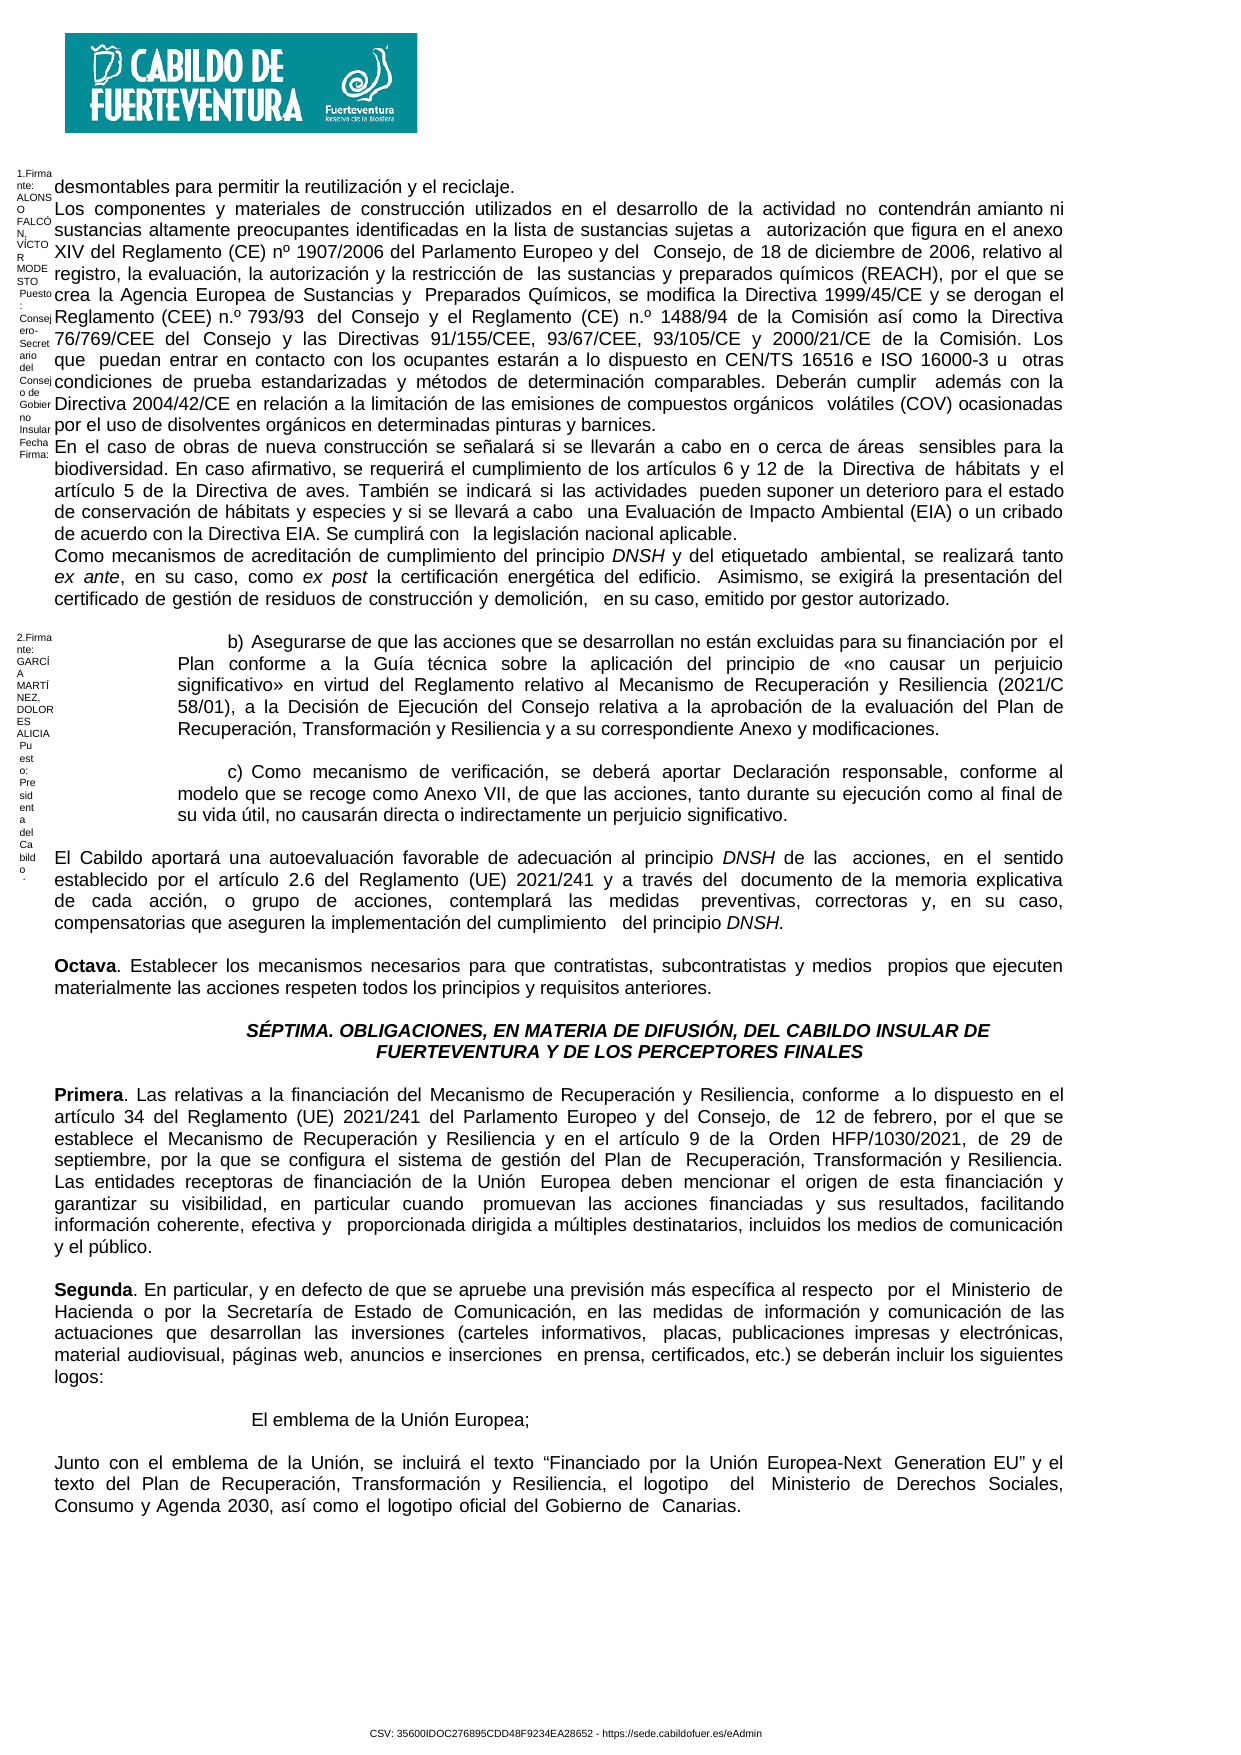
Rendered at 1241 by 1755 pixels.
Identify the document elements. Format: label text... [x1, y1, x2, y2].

text [14, 167, 54, 463]
text Puesto: Presidenta del Cabildo de Fuerteventura Fecha Firma: 16/10/2024 08:30:38 [19, 740, 36, 879]
list Asegurarse de que las acciones que se desarrollan no están excluidas para su financiación por el Plan conforme a la Guía técnica sobre la aplicación del principio de «no causar un perjuicio significativo» en virtud del Reglamento relativo al Mecanismo de Recuperación y Resiliencia (2021/C 58/01), a la Decisión de Ejecución del Consejo relativa a la aprobación de la evaluación del Plan de Recuperación, Transformación y Resiliencia y a su correspondiente Anexo y modificaciones. [153, 631, 1064, 739]
text desmontables para permitir la reutilización y el reciclaje. [54, 176, 1241, 197]
text El emblema de la Unión Europea; [251, 1408, 1241, 1430]
text Puesto: Consejero-Secretario del Consejo de Gobierno Insular Fecha Firma: 16/10/2024 08:28:49 [19, 288, 52, 463]
text Octava. Establecer los mecanismos necesarios para que contratistas, subcontratistas y medios propios que ejecuten materialmente las acciones respeten todos los principios y requisitos anteriores. [54, 955, 1064, 998]
text 1.Firmante: ALONSO FALCÓN, VÍCTOR MODESTO [17, 167, 54, 287]
subtitle SÉPTIMA. OBLIGACIONES, EN MATERIA DE DIFUSIÓN, DEL CABILDO INSULAR DE FUERTEVENTURA Y DE LOS PERCEPTORES FINALES [246, 1019, 1064, 1063]
text En el caso de obras de nueva construcción se señalará si se llevarán a cabo en o cerca de áreas sensibles para la biodiversidad. En caso afirmativo, se requerirá el cumplimiento de los artículos 6 y 12 de la Directiva de hábitats y el artículo 5 de la Directiva de aves. También se indicará si las actividades pueden suponer un deterioro para el estado de conservación de hábitats y especies y si se llevará a cabo una Evaluación de Impacto Ambiental (EIA) o un cribado de acuerdo con la Directiva EIA. Se cumplirá con la legislación nacional aplicable. [54, 436, 1064, 544]
text 2.Firmante: GARCÍA MARTÍNEZ, DOLORES ALICIA [17, 631, 54, 739]
text Primera. Las relativas a la financiación del Mecanismo de Recuperación y Resiliencia, conforme a lo dispuesto en el artículo 34 del Reglamento (UE) 2021/241 del Parlamento Europeo y del Consejo, de 12 de febrero, por el que se establece el Mecanismo de Recuperación y Resiliencia y en el artículo 9 de la Orden HFP/1030/2021, de 29 de septiembre, por la que se configura el sistema de gestión del Plan de Recuperación, Transformación y Resiliencia. Las entidades receptoras de financiación de la Unión Europea deben mencionar el origen de esta financiación y garantizar su visibilidad, en particular cuando promuevan las acciones financiadas y sus resultados, facilitando información coherente, efectiva y proporcionada dirigida a múltiples destinatarios, incluidos los medios de comunicación y el público. [54, 1084, 1064, 1257]
list Como mecanismo de verificación, se deberá aportar Declaración responsable, conforme al modelo que se recoge como Anexo VII, de que las acciones, tanto durante su ejecución como al final de su vida útil, no causarán directa o indirectamente un perjuicio significativo. [153, 761, 1064, 826]
text El Cabildo aportará una autoevaluación favorable de adecuación al principio DNSH de las acciones, en el sentido establecido por el artículo 2.6 del Reglamento (UE) 2021/241 y a través del documento de la memoria explicativa de cada acción, o grupo de acciones, contemplará las medidas preventivas, correctoras y, en su caso, compensatorias que aseguren la implementación del cumplimiento del principio DNSH. [54, 847, 1064, 934]
text Segunda. En particular, y en defecto de que se apruebe una previsión más específica al respecto por el Ministerio de Hacienda o por la Secretaría de Estado de Comunicación, en las medidas de información y comunicación de las actuaciones que desarrollan las inversiones (carteles informativos, placas, publicaciones impresas y electrónicas, material audiovisual, páginas web, anuncios e inserciones en prensa, certificados, etc.) se deberán incluir los siguientes logos: [54, 1279, 1064, 1387]
text [14, 631, 54, 879]
text Junto con el emblema de la Unión, se incluirá el texto “Financiado por la Unión Europea-Next Generation EU” y el texto del Plan de Recuperación, Transformación y Resiliencia, el logotipo del Ministerio de Derechos Sociales, Consumo y Agenda 2030, así como el logotipo oficial del Gobierno de Canarias. [54, 1452, 1064, 1517]
text Como mecanismos de acreditación de cumplimiento del principio DNSH y del etiquetado ambiental, se realizará tanto ex ante, en su caso, como ex post la certificación energética del edificio. Asimismo, se exigirá la presentación del certificado de gestión de residuos de construcción y demolición, en su caso, emitido por gestor autorizado. [54, 544, 1064, 609]
text Los componentes y materiales de construcción utilizados en el desarrollo de la actividad no contendrán amianto ni sustancias altamente preocupantes identificadas en la lista de sustancias sujetas a autorización que figura en el anexo XIV del Reglamento (CE) nº 1907/2006 del Parlamento Europeo y del Consejo, de 18 de diciembre de 2006, relativo al registro, la evaluación, la autorización y la restricción de las sustancias y preparados químicos (REACH), por el que se crea la Agencia Europea de Sustancias y Preparados Químicos, se modifica la Directiva 1999/45/CE y se derogan el Reglamento (CEE) n.º 793/93 del Consejo y el Reglamento (CE) n.º 1488/94 de la Comisión así como la Directiva 76/769/CEE del Consejo y las Directivas 91/155/CEE, 93/67/CEE, 93/105/CE y 2000/21/CE de la Comisión. Los que puedan entrar en contacto con los ocupantes estarán a lo dispuesto en CEN/TS 16516 e ISO 16000-3 u otras condiciones de prueba estandarizadas y métodos de determinación comparables. Deberán cumplir además con la Directiva 2004/42/CE en relación a la limitación de las emisiones de compuestos orgánicos volátiles (COV) ocasionadas por el uso de disolventes orgánicos en determinadas pinturas y barnices. [54, 198, 1064, 436]
